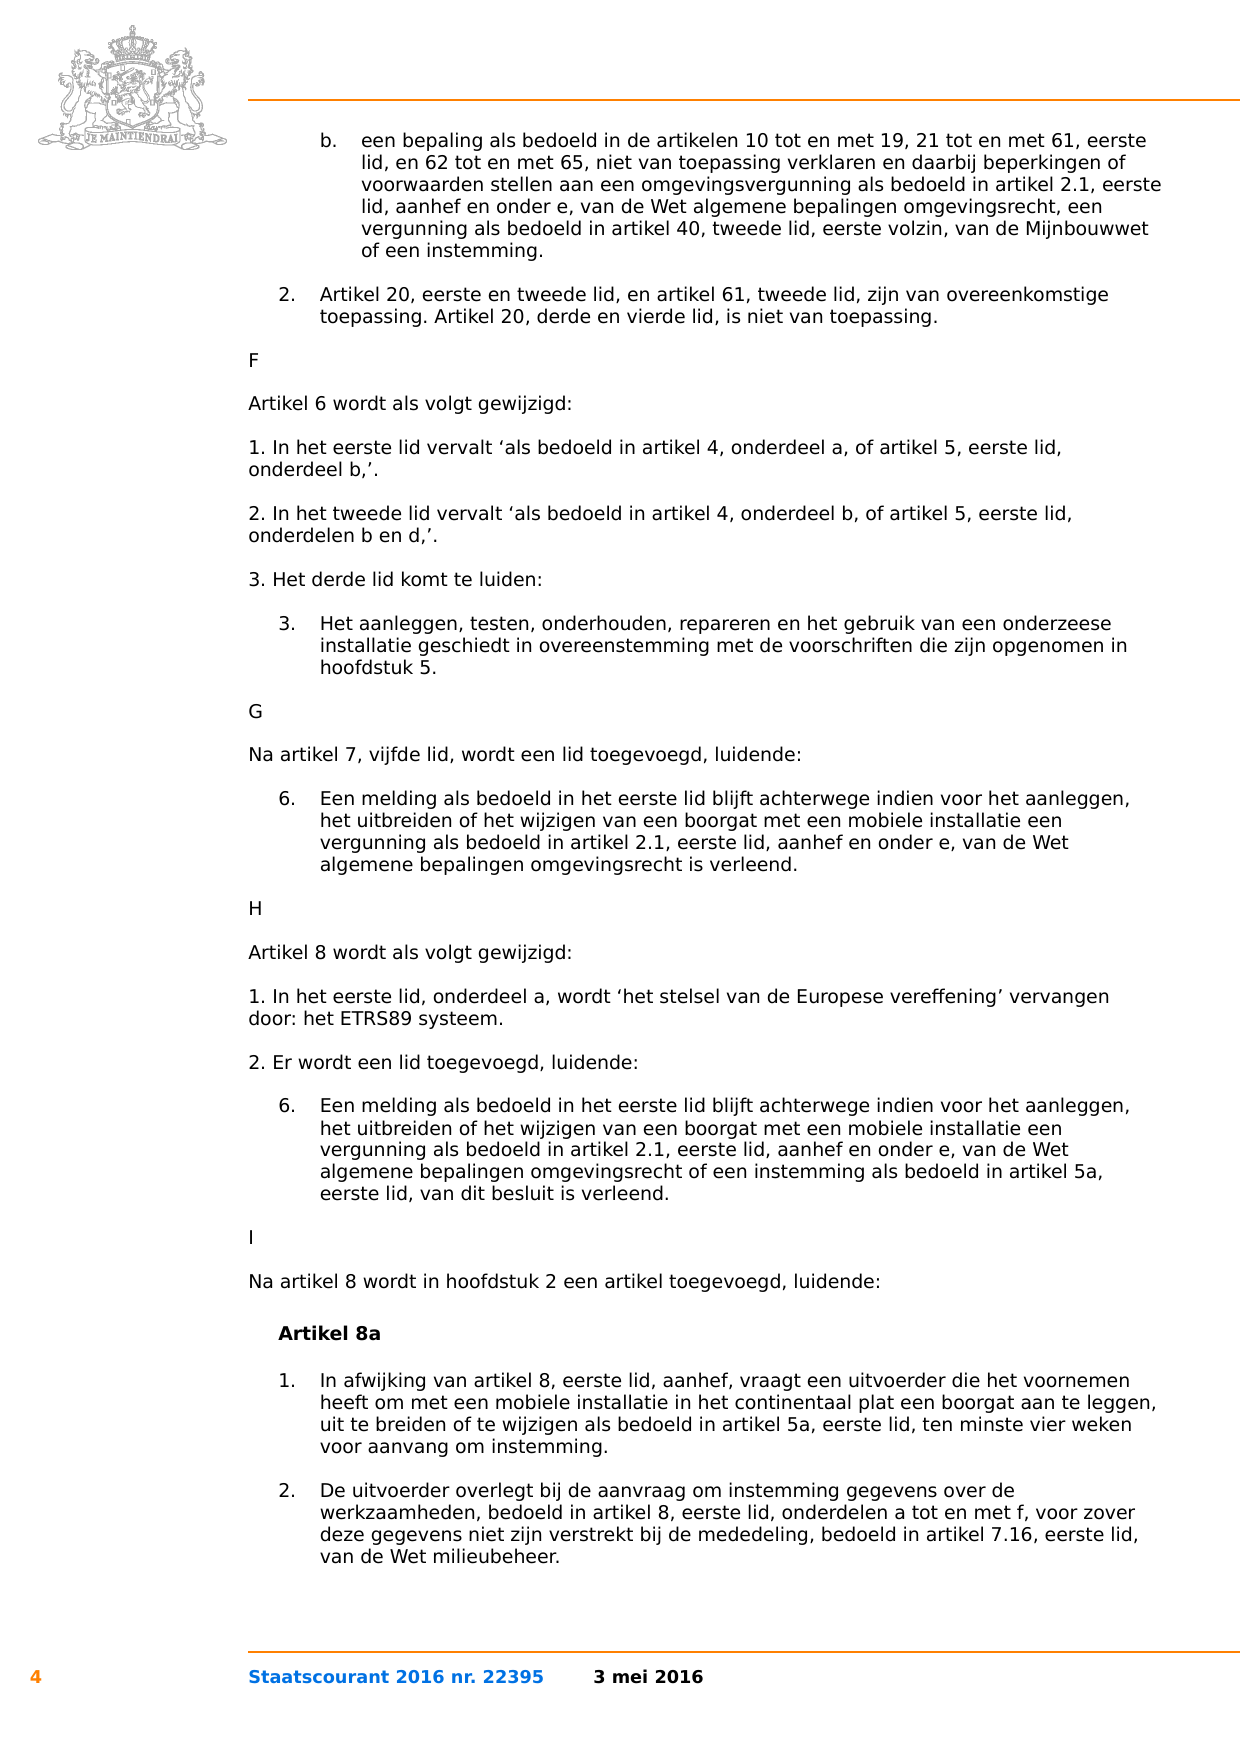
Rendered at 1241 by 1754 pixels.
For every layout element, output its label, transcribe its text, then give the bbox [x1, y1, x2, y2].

text 6. Een melding als bedoeld in het eerste lid blijft achterwege indien voor het aanleggen, het uitbreiden of het wijzigen van een boorgat met een mobiele installatie een vergunning als bedoeld in artikel 2.1, eerste lid, aanhef en onder e, van de Wet algemene bepalingen omgevingsrecht of een instemming als bedoeld in artikel 5a, eerste lid, van dit besluit is verleend. [278, 1095, 1163, 1205]
text 6. Een melding als bedoeld in het eerste lid blijft achterwege indien voor het aanleggen, het uitbreiden of het wijzigen van een boorgat met een mobiele installatie een vergunning als bedoeld in artikel 2.1, eerste lid, aanhef en onder e, van de Wet algemene bepalingen omgevingsrecht is verleend. [278, 788, 1163, 876]
text 1. In afwijking van artikel 8, eerste lid, aanhef, vraagt een uitvoerder die het voornemen heeft om met een mobiele installatie in het continentaal plat een boorgat aan te leggen, uit te breiden of te wijzigen als bedoeld in artikel 5a, eerste lid, ten minste vier weken voor aanvang om instemming. [278, 1370, 1163, 1458]
subtitle Artikel 8a [278, 1323, 1163, 1345]
text Artikel 8 wordt als volgt gewijzigd: [248, 942, 1163, 964]
picture [38, 25, 227, 150]
text b. een bepaling als bedoeld in de artikelen 10 tot en met 19, 21 tot en met 61, eerste lid, en 62 tot en met 65, niet van toepassing verklaren en daarbij beperkingen of voorwaarden stellen aan een omgevingsvergunning als bedoeld in artikel 2.1, eerste lid, aanhef en onder e, van de Wet algemene bepalingen omgevingsrecht, een vergunning als bedoeld in artikel 40, tweede lid, eerste volzin, van de Mijnbouwwet of een instemming. [319, 130, 1163, 262]
text 2. Artikel 20, eerste en tweede lid, en artikel 61, tweede lid, zijn van overeenkomstige toepassing. Artikel 20, derde en vierde lid, is niet van toepassing. [278, 284, 1163, 328]
text Na artikel 8 wordt in hoofdstuk 2 een artikel toegevoegd, luidende: [248, 1271, 1163, 1293]
text 3. Het aanleggen, testen, onderhouden, repareren en het gebruik van een onderzeese installatie geschiedt in overeenstemming met de voorschriften die zijn opgenomen in hoofdstuk 5. [278, 613, 1163, 679]
text Na artikel 7, vijfde lid, wordt een lid toegevoegd, luidende: [248, 744, 1163, 766]
text 2. In het tweede lid vervalt ‘als bedoeld in artikel 4, onderdeel b, of artikel 5, eerste lid, onderdelen b en d,’. [248, 503, 1163, 547]
text 3. Het derde lid komt te luiden: [248, 569, 1163, 591]
text G [248, 701, 1163, 722]
text 2. Er wordt een lid toegevoegd, luidende: [248, 1052, 1163, 1073]
text F [248, 349, 1163, 371]
text H [248, 898, 1163, 920]
text Artikel 6 wordt als volgt gewijzigd: [248, 393, 1163, 415]
text 2. De uitvoerder overlegt bij de aanvraag om instemming gegevens over de werkzaamheden, bedoeld in artikel 8, eerste lid, onderdelen a tot en met f, voor zover deze gegevens niet zijn verstrekt bij de mededeling, bedoeld in artikel 7.16, eerste lid, van de Wet milieubeheer. [278, 1480, 1163, 1568]
text 1. In het eerste lid vervalt ‘als bedoeld in artikel 4, onderdeel a, of artikel 5, eerste lid, onderdeel b,’. [248, 437, 1163, 481]
text I [248, 1227, 1163, 1249]
text 1. In het eerste lid, onderdeel a, wordt ‘het stelsel van de Europese vereffening’ vervangen door: het ETRS89 systeem. [248, 986, 1163, 1030]
